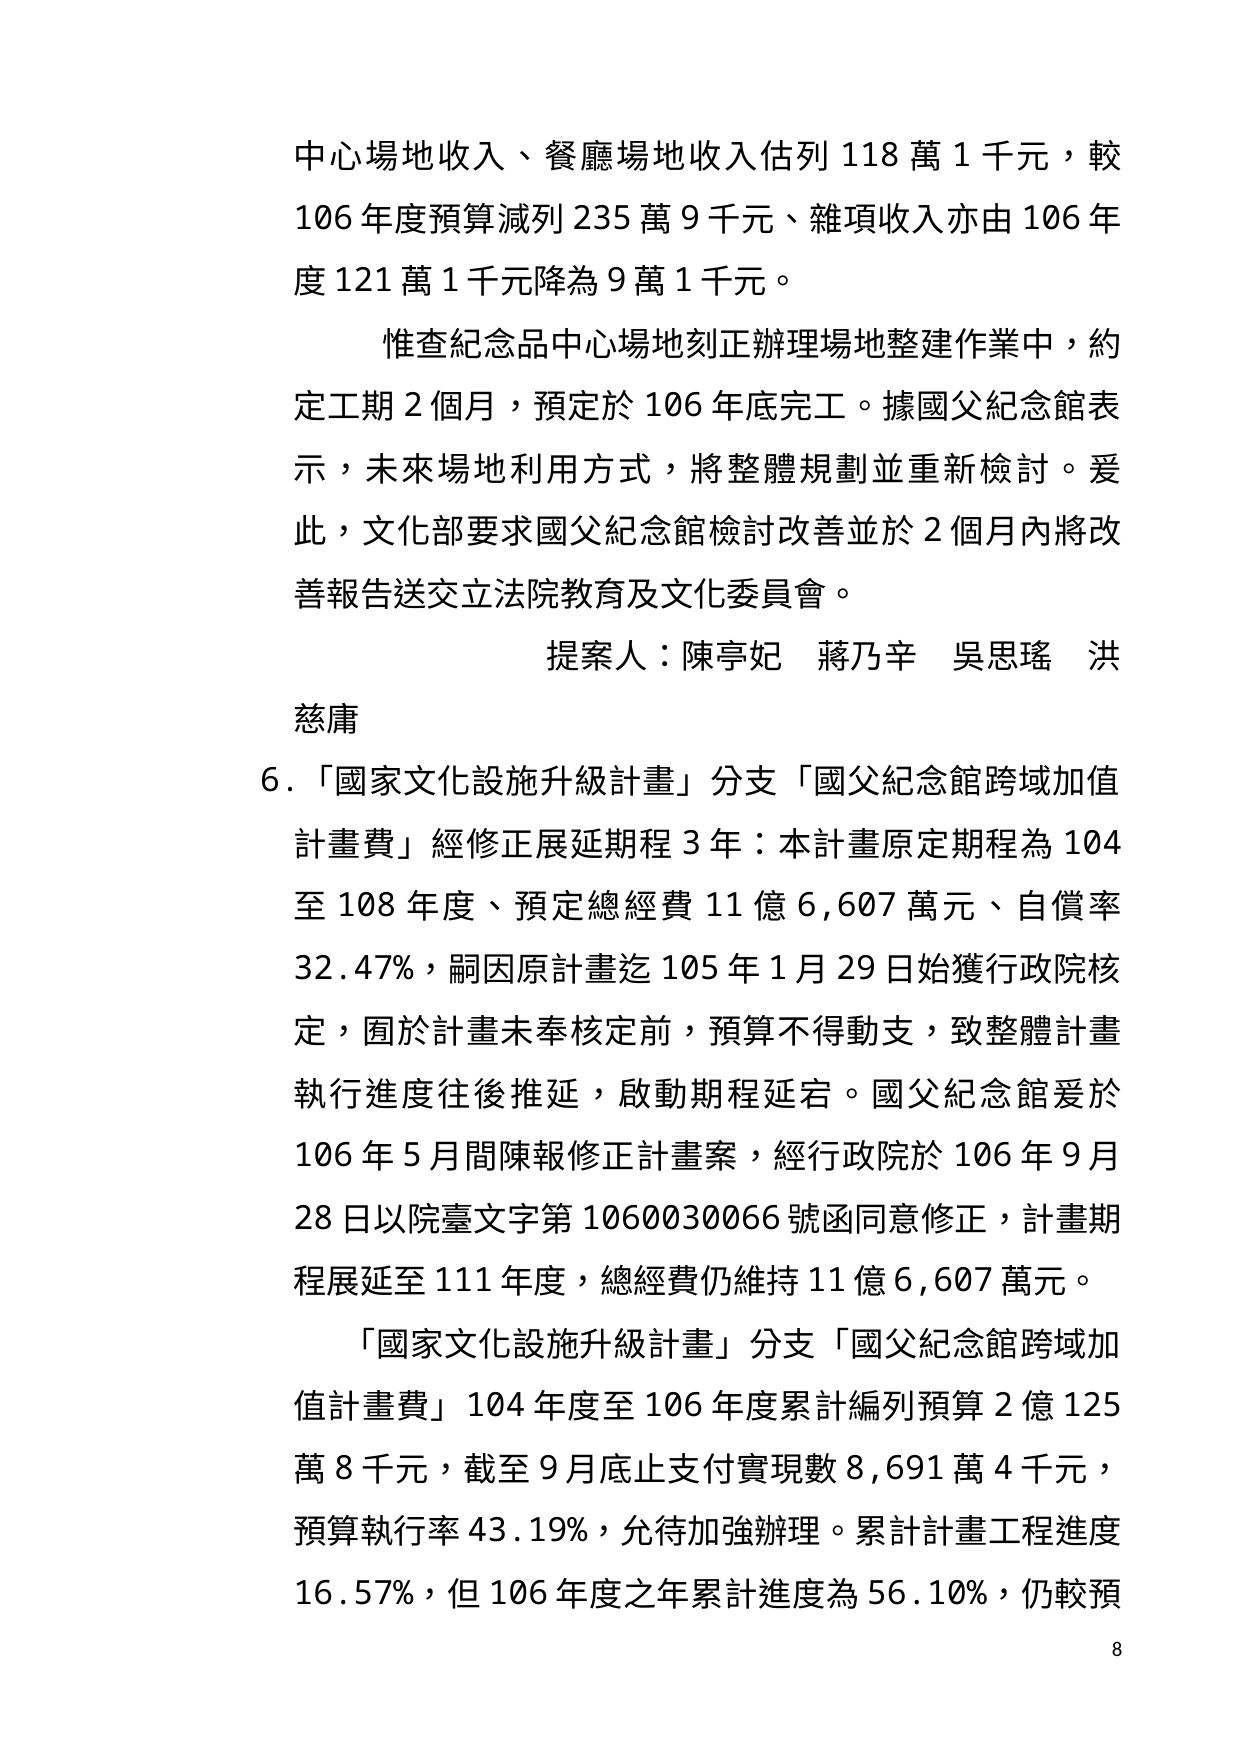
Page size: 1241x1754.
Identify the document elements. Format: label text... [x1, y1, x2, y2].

text 提案人：陳亭妃 蔣乃辛 吳思瑤 洪慈庸 [260, 612, 1122, 737]
text 6.「國家文化設施升級計畫」分支「國父紀念館跨域加值計畫費」經修正展延期程3年：本計畫原定期程為104至108年度、預定總經費11億6,607萬元、自償率32.47%，嗣因原計畫迄105年1月29日始獲行政院核定，囿於計畫未奉核定前，預算不得動支，致整體計畫執行進度往後推延，啟動期程延宕。國父紀念館爰於106年5月間陳報修正計畫案，經行政院於106年9月28日以院臺文字第1060030066號函同意修正，計畫期程展延至111年度，總經費仍維持11億6,607萬元。 [260, 737, 1122, 1300]
text 惟查紀念品中心場地刻正辦理場地整建作業中，約定工期2個月，預定於106年底完工。據國父紀念館表示，未來場地利用方式，將整體規劃並重新檢討。爰此，文化部要求國父紀念館檢討改善並於2個月內將改善報告送交立法院教育及文化委員會。 [260, 300, 1122, 612]
text 「國家文化設施升級計畫」分支「國父紀念館跨域加值計畫費」104年度至106年度累計編列預算2億125萬8千元，截至9月底止支付實現數8,691萬4千元，預算執行率43.19%，允待加強辦理。累計計畫工程進度16.57%，但106年度之年累計進度為56.10%，仍較預 [260, 1300, 1122, 1612]
text 中心場地收入、餐廳場地收入估列118萬1千元，較106年度預算減列235萬9千元、雜項收入亦由106年度121萬1千元降為9萬1千元。 [260, 112, 1122, 300]
